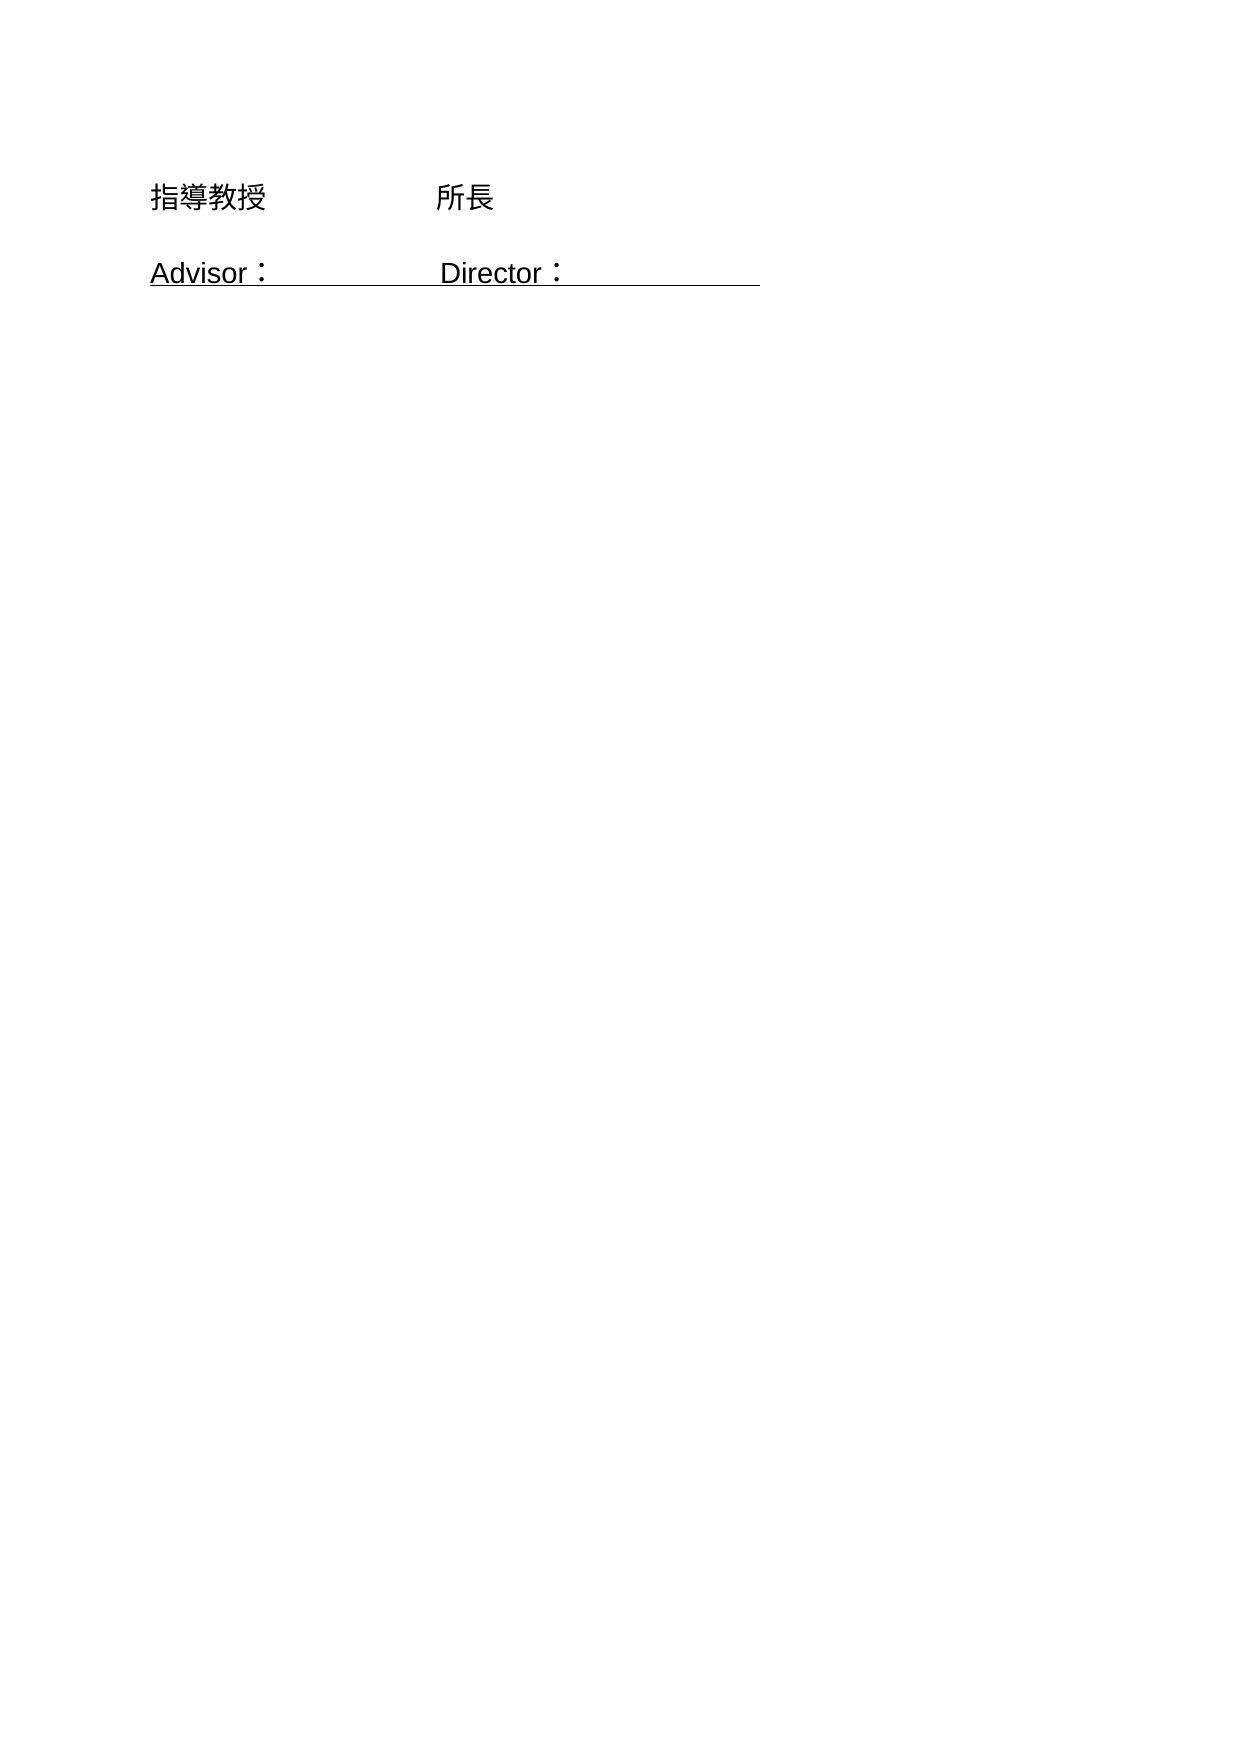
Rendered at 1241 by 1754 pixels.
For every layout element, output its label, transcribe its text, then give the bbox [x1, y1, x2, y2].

text Advisor： Director： [150, 233, 1090, 308]
text 指導教授 所長 [150, 158, 1090, 233]
